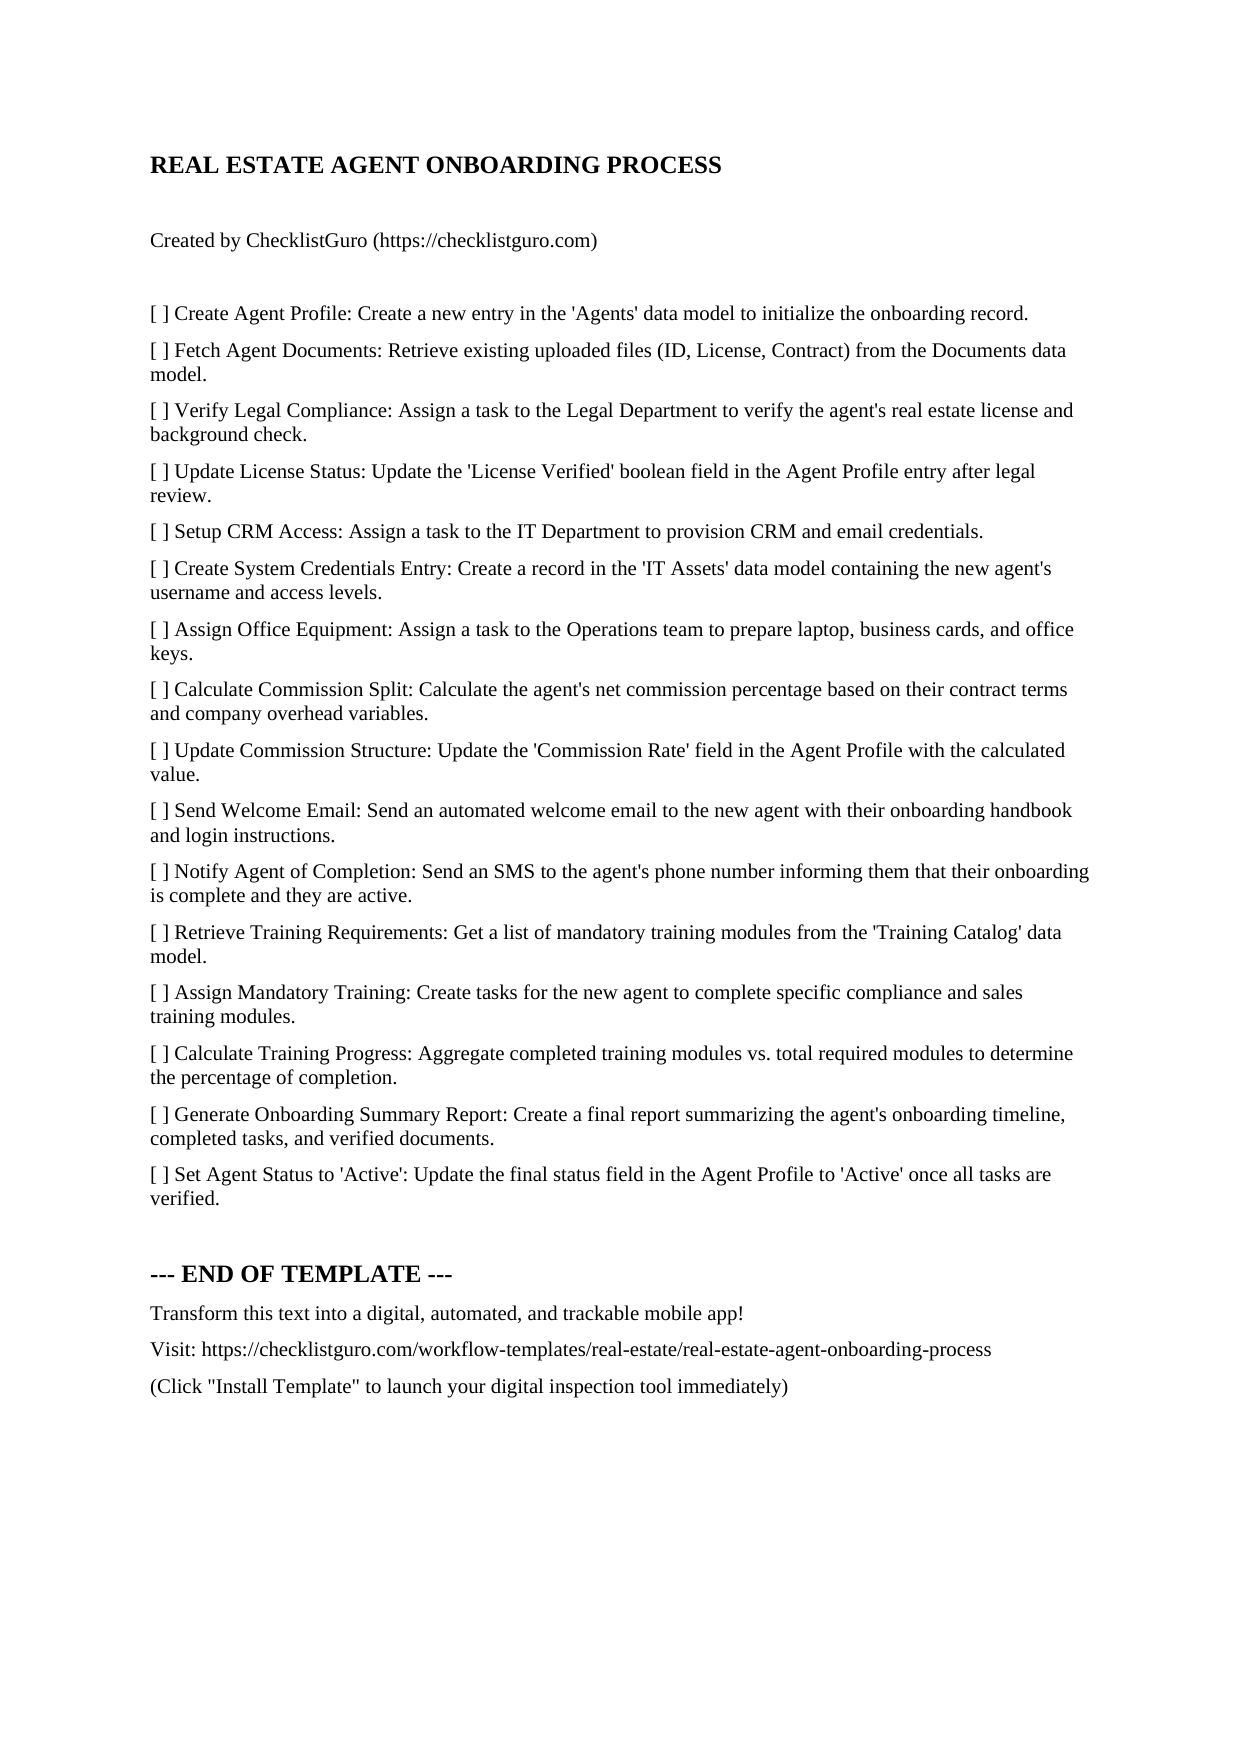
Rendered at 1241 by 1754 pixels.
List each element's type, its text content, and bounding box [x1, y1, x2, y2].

text [ ] Generate Onboarding Summary Report: Create a final report summarizing the agent's onboarding timeline, completed tasks, and verified documents. [150, 1102, 1090, 1150]
text --- END OF TEMPLATE --- [150, 1259, 1090, 1288]
text [ ] Create System Credentials Entry: Create a record in the 'IT Assets' data model containing the new agent's username and access levels. [150, 556, 1090, 604]
text Transform this text into a digital, automated, and trackable mobile app! [150, 1301, 1090, 1325]
text [ ] Fetch Agent Documents: Retrieve existing uploaded files (ID, License, Contract) from the Documents data model. [150, 337, 1090, 386]
text [ ] Notify Agent of Completion: Send an SMS to the agent's phone number informing them that their onboarding is complete and they are active. [150, 859, 1090, 907]
text [ ] Update Commission Structure: Update the 'Commission Rate' field in the Agent Profile with the calculated value. [150, 738, 1090, 786]
text [ ] Create Agent Profile: Create a new entry in the 'Agents' data model to initialize the onboarding record. [150, 301, 1090, 325]
text [ ] Assign Mandatory Training: Create tasks for the new agent to complete specific compliance and sales training modules. [150, 980, 1090, 1028]
text [ ] Setup CRM Access: Assign a task to the IT Department to provision CRM and email credentials. [150, 519, 1090, 543]
text (Click "Install Template" to launch your digital inspection tool immediately) [150, 1374, 1090, 1398]
text [ ] Retrieve Training Requirements: Get a list of mandatory training modules from the 'Training Catalog' data model. [150, 920, 1090, 968]
text Created by ChecklistGuro (https://checklistguro.com) [150, 228, 1090, 252]
text [ ] Assign Office Equipment: Assign a task to the Operations team to prepare laptop, business cards, and office keys. [150, 617, 1090, 665]
text [ ] Send Welcome Email: Send an automated welcome email to the new agent with their onboarding handbook and login instructions. [150, 798, 1090, 847]
text Visit: https://checklistguro.com/workflow-templates/real-estate/real-estate-agent-onboarding-process [150, 1337, 1090, 1361]
text [ ] Verify Legal Compliance: Assign a task to the Legal Department to verify the agent's real estate license and background check. [150, 398, 1090, 446]
text REAL ESTATE AGENT ONBOARDING PROCESS [150, 150, 1090, 179]
text [ ] Set Agent Status to 'Active': Update the final status field in the Agent Profile to 'Active' once all tasks are verified. [150, 1162, 1090, 1210]
text [ ] Update License Status: Update the 'License Verified' boolean field in the Agent Profile entry after legal review. [150, 459, 1090, 507]
text [ ] Calculate Training Progress: Aggregate completed training modules vs. total required modules to determine the percentage of completion. [150, 1041, 1090, 1089]
text [ ] Calculate Commission Split: Calculate the agent's net commission percentage based on their contract terms and company overhead variables. [150, 677, 1090, 725]
